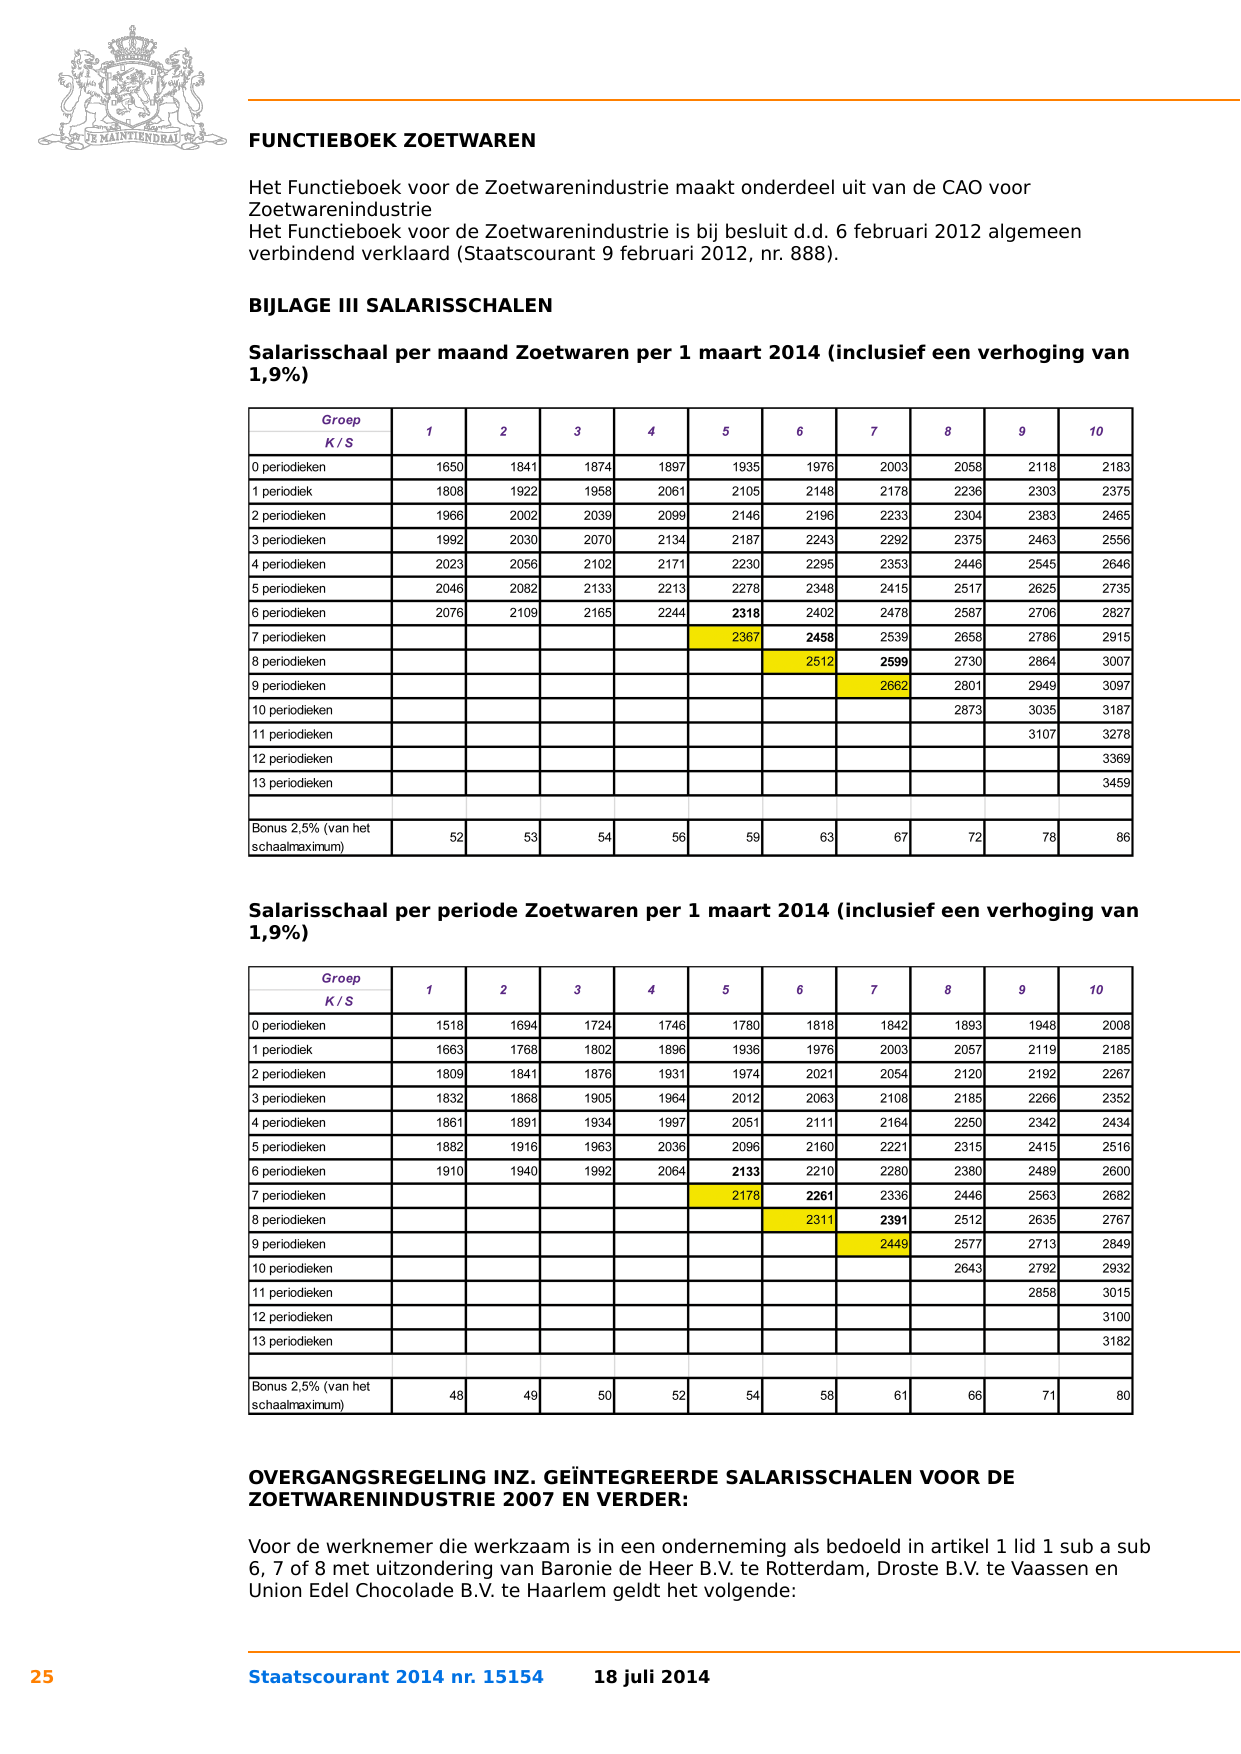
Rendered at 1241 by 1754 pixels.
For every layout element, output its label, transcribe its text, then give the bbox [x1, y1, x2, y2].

subtitle FUNCTIEBOEK ZOETWAREN [248, 130, 1163, 152]
picture [38, 25, 227, 150]
text Salarisschaal per maand Zoetwaren per 1 maart 2014 (inclusief een verhoging van 1,9%) [248, 342, 1163, 386]
picture [248, 966, 1134, 1415]
text Het Functieboek voor de Zoetwarenindustrie is bij besluit d.d. 6 februari 2012 algemeen verbindend verklaard (Staatscourant 9 februari 2012, nr. 888). [248, 221, 1163, 265]
text Salarisschaal per periode Zoetwaren per 1 maart 2014 (inclusief een verhoging van 1,9%) [248, 900, 1163, 944]
picture [248, 407, 1134, 857]
subtitle BIJLAGE III SALARISSCHALEN [248, 295, 1163, 317]
subtitle OVERGANGSREGELING INZ. GEÏNTEGREERDE SALARISSCHALEN VOOR DE ZOETWARENINDUSTRIE 2007 EN VERDER: [248, 1467, 1163, 1511]
text Voor de werknemer die werkzaam is in een onderneming als bedoeld in artikel 1 lid 1 sub a sub 6, 7 of 8 met uitzondering van Baronie de Heer B.V. te Rotterdam, Droste B.V. te Vaassen en Union Edel Chocolade B.V. te Haarlem geldt het volgende: [248, 1536, 1163, 1602]
text Het Functieboek voor de Zoetwarenindustrie maakt onderdeel uit van de CAO voor Zoetwarenindustrie [248, 177, 1163, 221]
